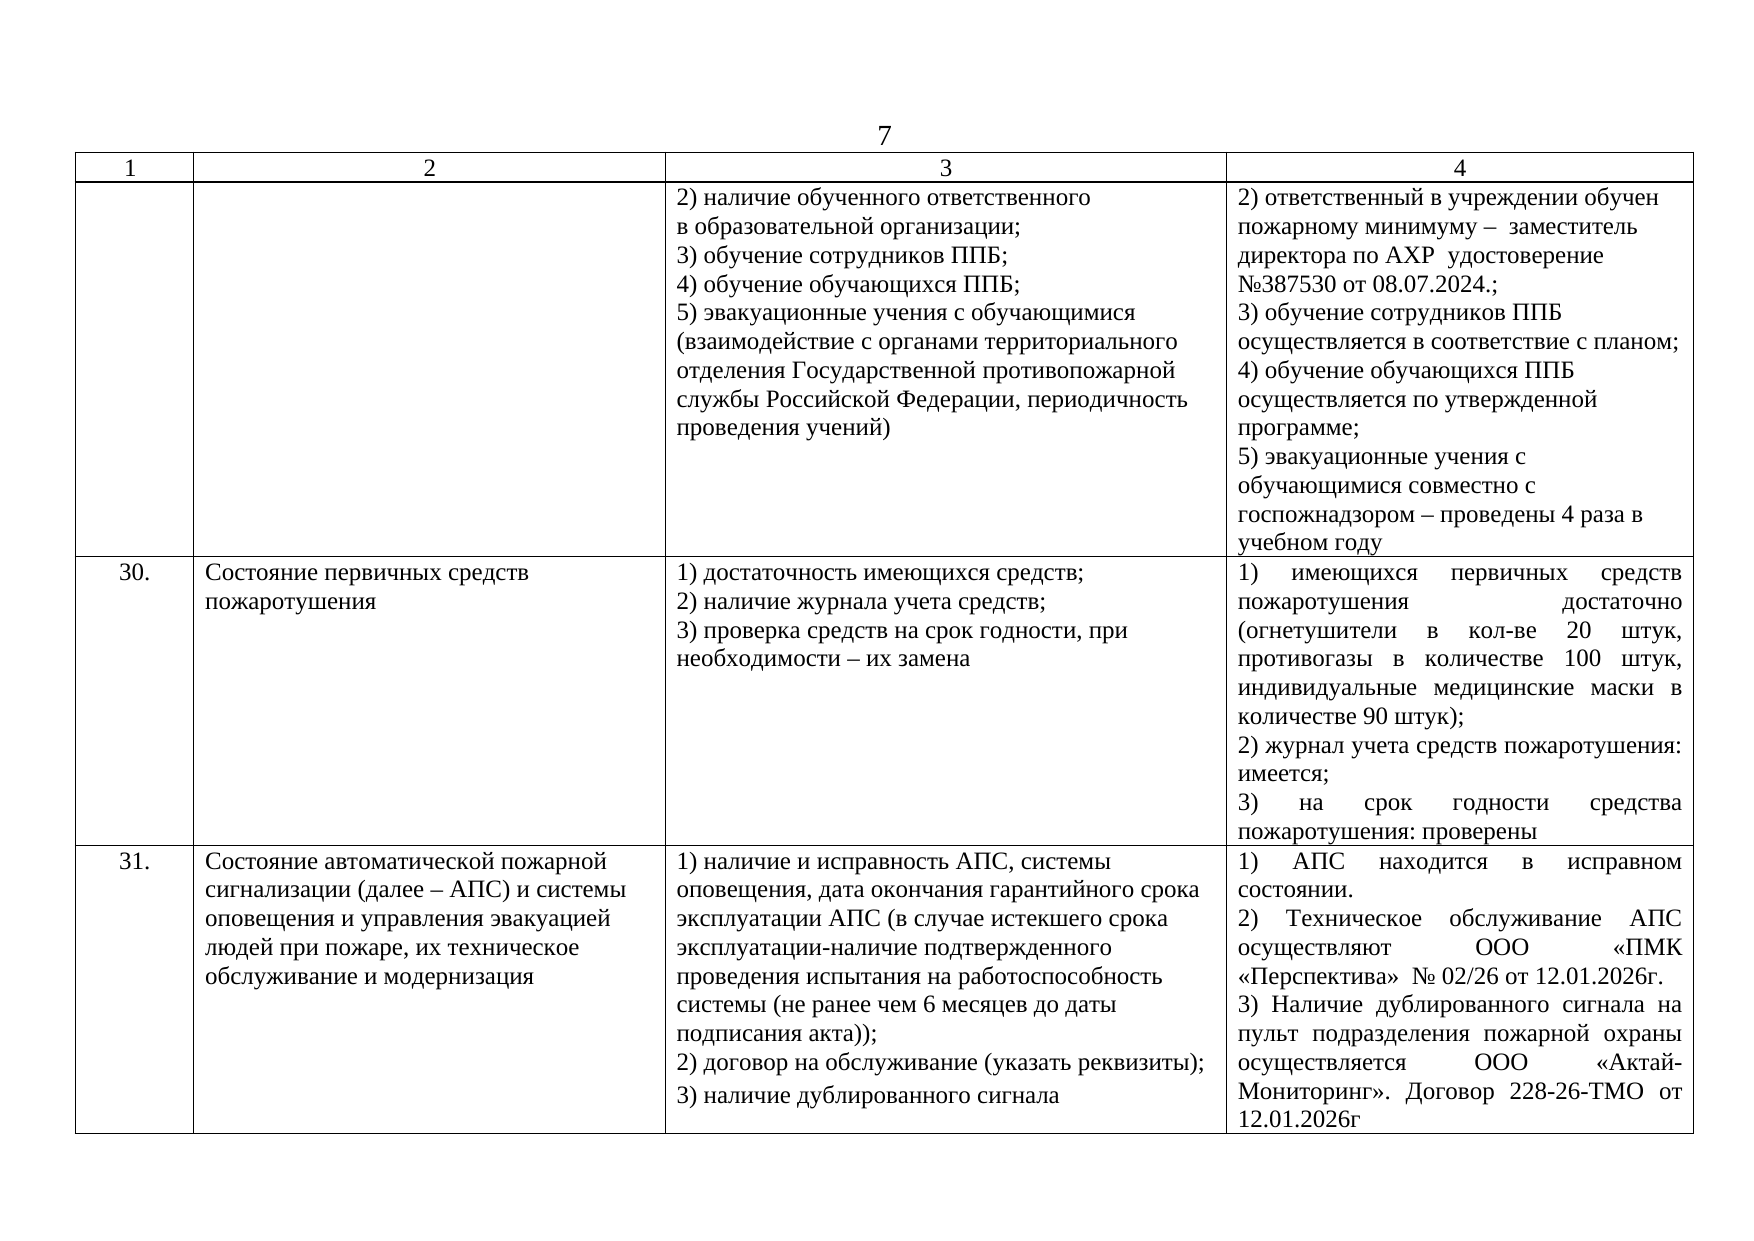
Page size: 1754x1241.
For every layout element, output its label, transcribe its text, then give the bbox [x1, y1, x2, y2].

table_cell 1) достаточность имеющихся средств; 2) наличие журнала учета средств; 3) проверка средств на срок годности, при необходимости – их замена [666, 557, 1226, 845]
table_cell 2) ответственный в учреждении обучен пожарному минимуму – заместитель директора по АХР удостоверение №387530 от 08.07.2024.; 3) обучение сотрудников ППБ осуществляется в соответствие с планом; 4) обучение обучающихся ППБ осуществляется по утвержденной программе; 5) эвакуационные учения с обучающимися совместно с госпожнадзором – проведены 4 раза в учебном году [1227, 183, 1693, 556]
table_cell [76, 183, 193, 556]
table_cell Состояние первичных средств пожаротушения [194, 557, 665, 845]
table_header 2 [194, 153, 665, 181]
table_cell [194, 183, 665, 556]
table_header 3 [666, 153, 1226, 181]
table_cell 31. [76, 846, 193, 1133]
table_cell 1) наличие и исправность АПС, системы оповещения, дата окончания гарантийного срока эксплуатации АПС (в случае истекшего срока эксплуатации-наличие подтвержденного проведения испытания на работоспособность системы (не ранее чем 6 месяцев до даты подписания акта)); 2) договор на обслуживание (указать реквизиты); 3) наличие дублированного сигнала [666, 846, 1226, 1133]
table_header 1 [76, 153, 193, 181]
table_cell 1) имеющихся первичных средств пожаротушения достаточно (огнетушители в кол-ве 20 штук, противогазы в количестве 100 штук, индивидуальные медицинские маски в количестве 90 штук); 2) журнал учета средств пожаротушения: имеется; 3) на срок годности средства пожаротушения: проверены [1227, 557, 1693, 845]
table_header 4 [1227, 153, 1693, 181]
table_cell 30. [76, 557, 193, 845]
table_cell 2) наличие обученного ответственного в образовательной организации; 3) обучение сотрудников ППБ; 4) обучение обучающихся ППБ; 5) эвакуационные учения с обучающимися (взаимодействие с органами территориального отделения Государственной противопожарной службы Российской Федерации, периодичность проведения учений) [666, 183, 1226, 556]
table_cell Состояние автоматической пожарной сигнализации (далее – АПС) и системы оповещения и управления эвакуацией людей при пожаре, их техническое обслуживание и модернизация [194, 846, 665, 1133]
table_cell 1) АПС находится в исправном состоянии. 2) Техническое обслуживание АПС осуществляют ООО «ПМК «Перспектива» № 02/26 от 12.01.2026г. 3) Наличие дублированного сигнала на пульт подразделения пожарной охраны осуществляется ООО «Актай-Мониторинг». Договор 228-26-ТМО от 12.01.2026г [1227, 846, 1693, 1133]
